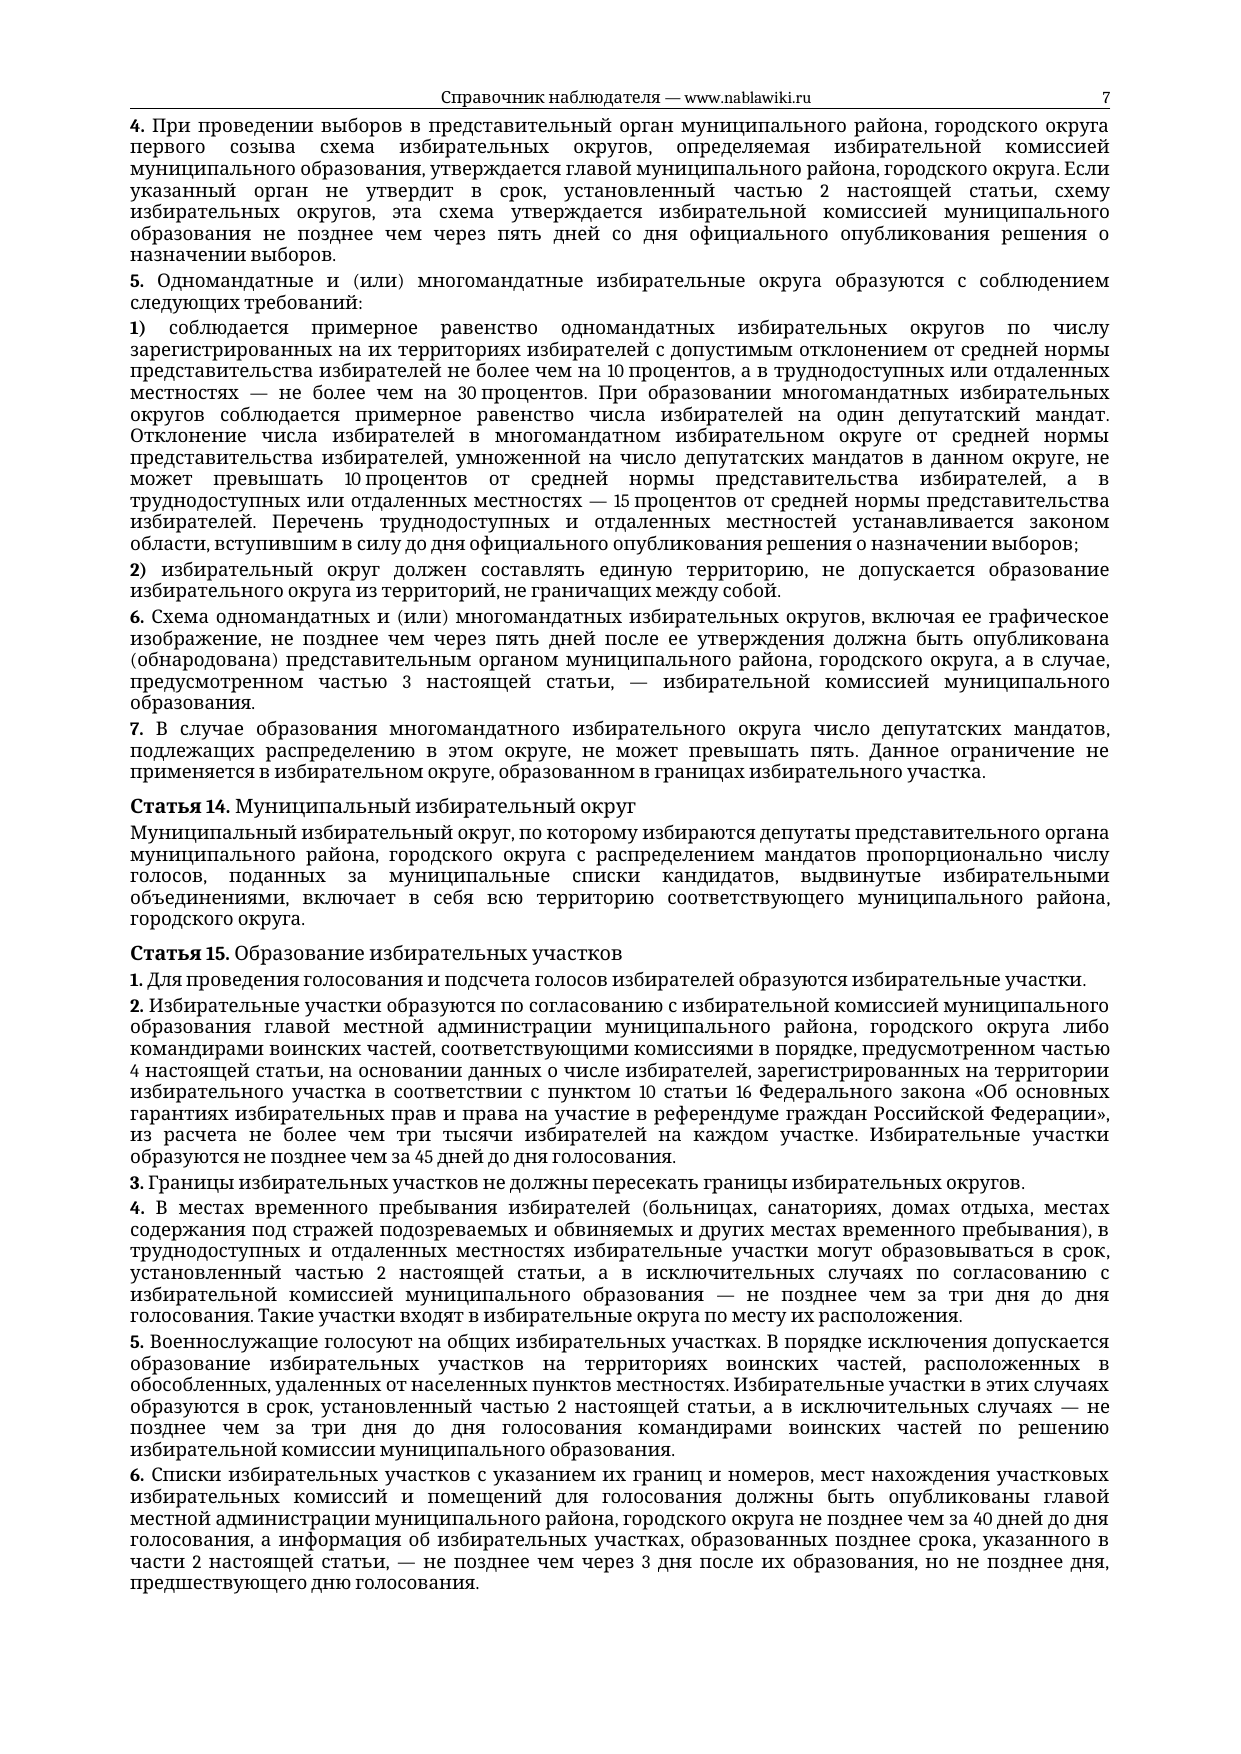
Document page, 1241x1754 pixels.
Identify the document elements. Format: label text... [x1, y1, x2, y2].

text 2) избирательный округ должен составлять единую территорию, не допускается образование избирательного округа из территорий, не граничащих между собой. [130, 559, 1110, 602]
text 6. Схема одномандатных и (или) многомандатных избирательных округов, включая ее графическое изображение, не позднее чем через пять дней после ее утверждения должна быть опубликована (обнародована) представительным органом муниципального района, городского округа, а в случае, предусмотренном частью 3 настоящей статьи, — избирательной комиссией муниципального образования. [130, 607, 1110, 714]
text 6. Списки избирательных участков с указанием их границ и номеров, мест нахождения участковых избирательных комиссий и помещений для голосования должны быть опубликованы главой местной администрации муниципального района, городского округа не позднее чем за 40 дней до дня голосования, а информация об избирательных участках, образованных позднее срока, указанного в части 2 настоящей статьи, — не позднее чем через 3 дня после их образования, но не позднее дня, предшествующего дню голосования. [130, 1465, 1110, 1594]
text 2. Избирательные участки образуются по согласованию с избирательной комиссией муниципального образования главой местной администрации муниципального района, городского округа либо командирами воинских частей, соответствующими комиссиями в порядке, предусмотренном частью 4 настоящей статьи, на основании данных о числе избирателей, зарегистрированных на территории избирательного участка в соответствии с пунктом 10 статьи 16 Федерального закона «Об основных гарантиях избирательных прав и права на участие в референдуме граждан Российской Федерации», из расчета не более чем три тысячи избирателей на каждом участке. Избирательные участки образуются не позднее чем за 45 дней до дня голосования. [130, 996, 1110, 1168]
text 7. В случае образования многомандатного избирательного округа число депутатских мандатов, подлежащих распределению в этом округе, не может превышать пять. Данное ограничение не применяется в избирательном округе, образованном в границах избирательного участка. [130, 718, 1110, 783]
text 1. Для проведения голосования и подсчета голосов избирателей образуются избирательные участки. [130, 970, 1110, 991]
text Муниципальный избирательный округ, по которому избираются депутаты представительного органа муниципального района, городского округа с распределением мандатов пропорционально числу голосов, поданных за муниципальные списки кандидатов, выдвинутые избирательными объединениями, включает в себя всю территорию соответствующего муниципального района, городского округа. [130, 823, 1110, 930]
subtitle Статья 15. Образование избирательных участков [130, 943, 1110, 966]
subtitle Статья 14. Муниципальный избирательный округ [130, 796, 1110, 818]
text 5. Одномандатные и (или) многомандатные избирательные округа образуются с соблюдением следующих требований: [130, 271, 1110, 314]
text 3. Границы избирательных участков не должны пересекать границы избирательных округов. [130, 1172, 1110, 1194]
text 4. В местах временного пребывания избирателей (больницах, санаториях, домах отдыха, местах содержания под стражей подозреваемых и обвиняемых и других местах временного пребывания), в труднодоступных и отдаленных местностях избирательные участки могут образовываться в срок, установленный частью 2 настоящей статьи, а в исключительных случаях по согласованию с избирательной комиссией муниципального образования — не позднее чем за три дня до дня голосования. Такие участки входят в избирательные округа по месту их расположения. [130, 1198, 1110, 1327]
text 1) соблюдается примерное равенство одномандатных избирательных округов по числу зарегистрированных на их территориях избирателей с допустимым отклонением от средней нормы представительства избирателей не более чем на 10 процентов, а в труднодоступных или отдаленных местностях — не более чем на 30 процентов. При образовании многомандатных избирательных округов соблюдается примерное равенство числа избирателей на один депутатский мандат. Отклонение числа избирателей в многомандатном избирательном округе от средней нормы представительства избирателей, умноженной на число депутатских мандатов в данном округе, не может превышать 10 процентов от средней нормы представительства избирателей, а в труднодоступных или отдаленных местностях — 15 процентов от средней нормы представительства избирателей. Перечень труднодоступных и отдаленных местностей устанавливается законом области, вступившим в силу до дня официального опубликования решения о назначении выборов; [130, 318, 1110, 555]
text 5. Военнослужащие голосуют на общих избирательных участках. В порядке исключения допускается образование избирательных участков на территориях воинских частей, расположенных в обособленных, удаленных от населенных пунктов местностях. Избирательные участки в этих случаях образуются в срок, установленный частью 2 настоящей статьи, а в исключительных случаях — не позднее чем за три дня до дня голосования командирами воинских частей по решению избирательной комиссии муниципального образования. [130, 1331, 1110, 1461]
text 4. При проведении выборов в представительный орган муниципального района, городского округа первого созыва схема избирательных округов, определяемая избирательной комиссией муниципального образования, утверждается главой муниципального района, городского округа. Если указанный орган не утвердит в срок, установленный частью 2 настоящей статьи, схему избирательных округов, эта схема утверждается избирательной комиссией муниципального образования не позднее чем через пять дней со дня официального опубликования решения о назначении выборов. [130, 116, 1110, 266]
